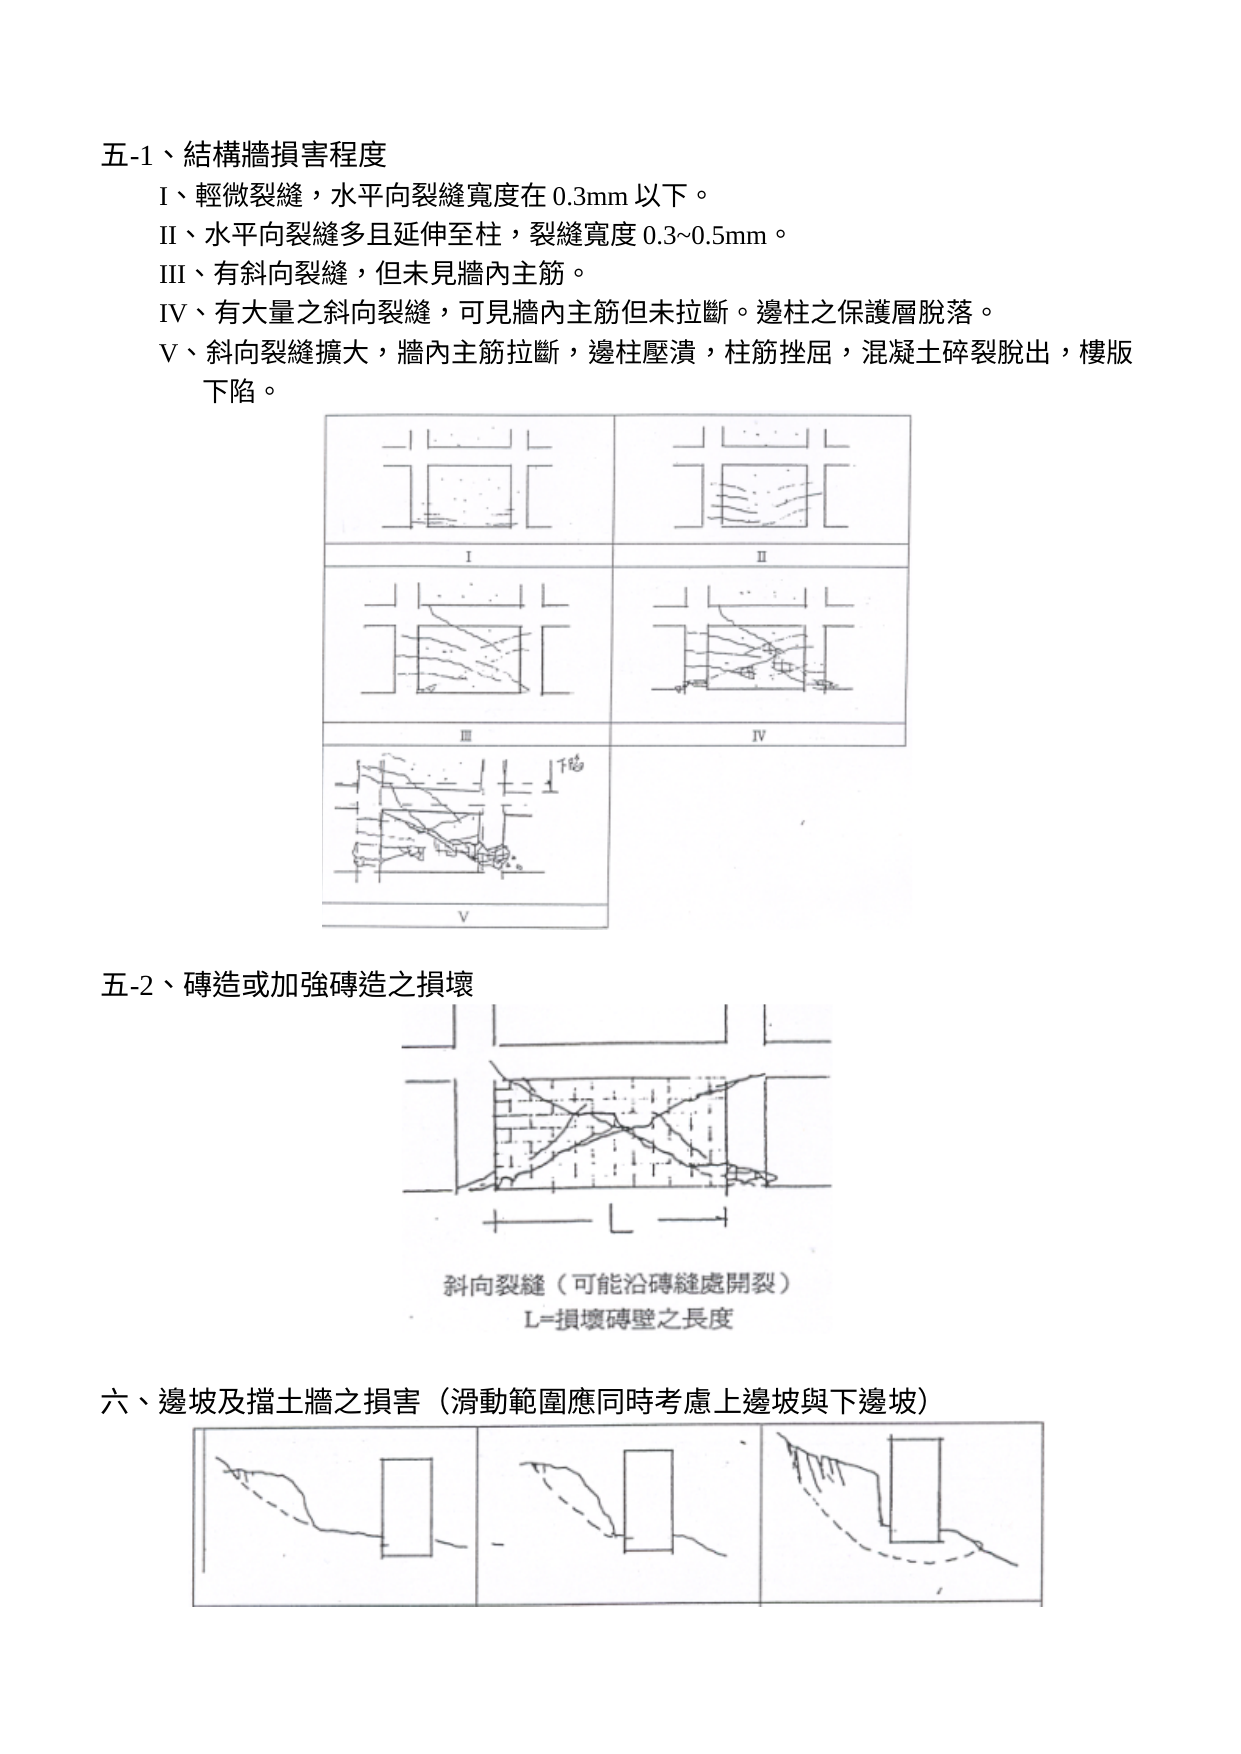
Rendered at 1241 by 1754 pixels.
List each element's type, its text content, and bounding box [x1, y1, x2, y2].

text III、有斜向裂縫，但未見牆內主筋。 [159, 252, 1134, 291]
text 五-1、結構牆損害程度 [100, 131, 1134, 173]
text I、輕微裂縫，水平向裂縫寬度在0.3mm以下。 [159, 173, 1134, 213]
text IV、有大量之斜向裂縫，可見牆內主筋但未拉斷。邊柱之保護層脫落。 [159, 291, 1134, 331]
text 五-2、磚造或加強磚造之損壞 [100, 962, 1134, 1004]
picture [401, 1004, 833, 1337]
text 六、邊坡及擋土牆之損害（滑動範圍應同時考慮上邊坡與下邊坡） [100, 1378, 1134, 1421]
picture [322, 409, 913, 930]
text V、斜向裂縫擴大，牆內主筋拉斷，邊柱壓潰，柱筋挫屈，混凝土碎裂脫出，樓版下陷。 [159, 331, 1134, 409]
picture [188, 1420, 1046, 1607]
text II、水平向裂縫多且延伸至柱，裂縫寬度0.3~0.5mm。 [159, 213, 1134, 252]
